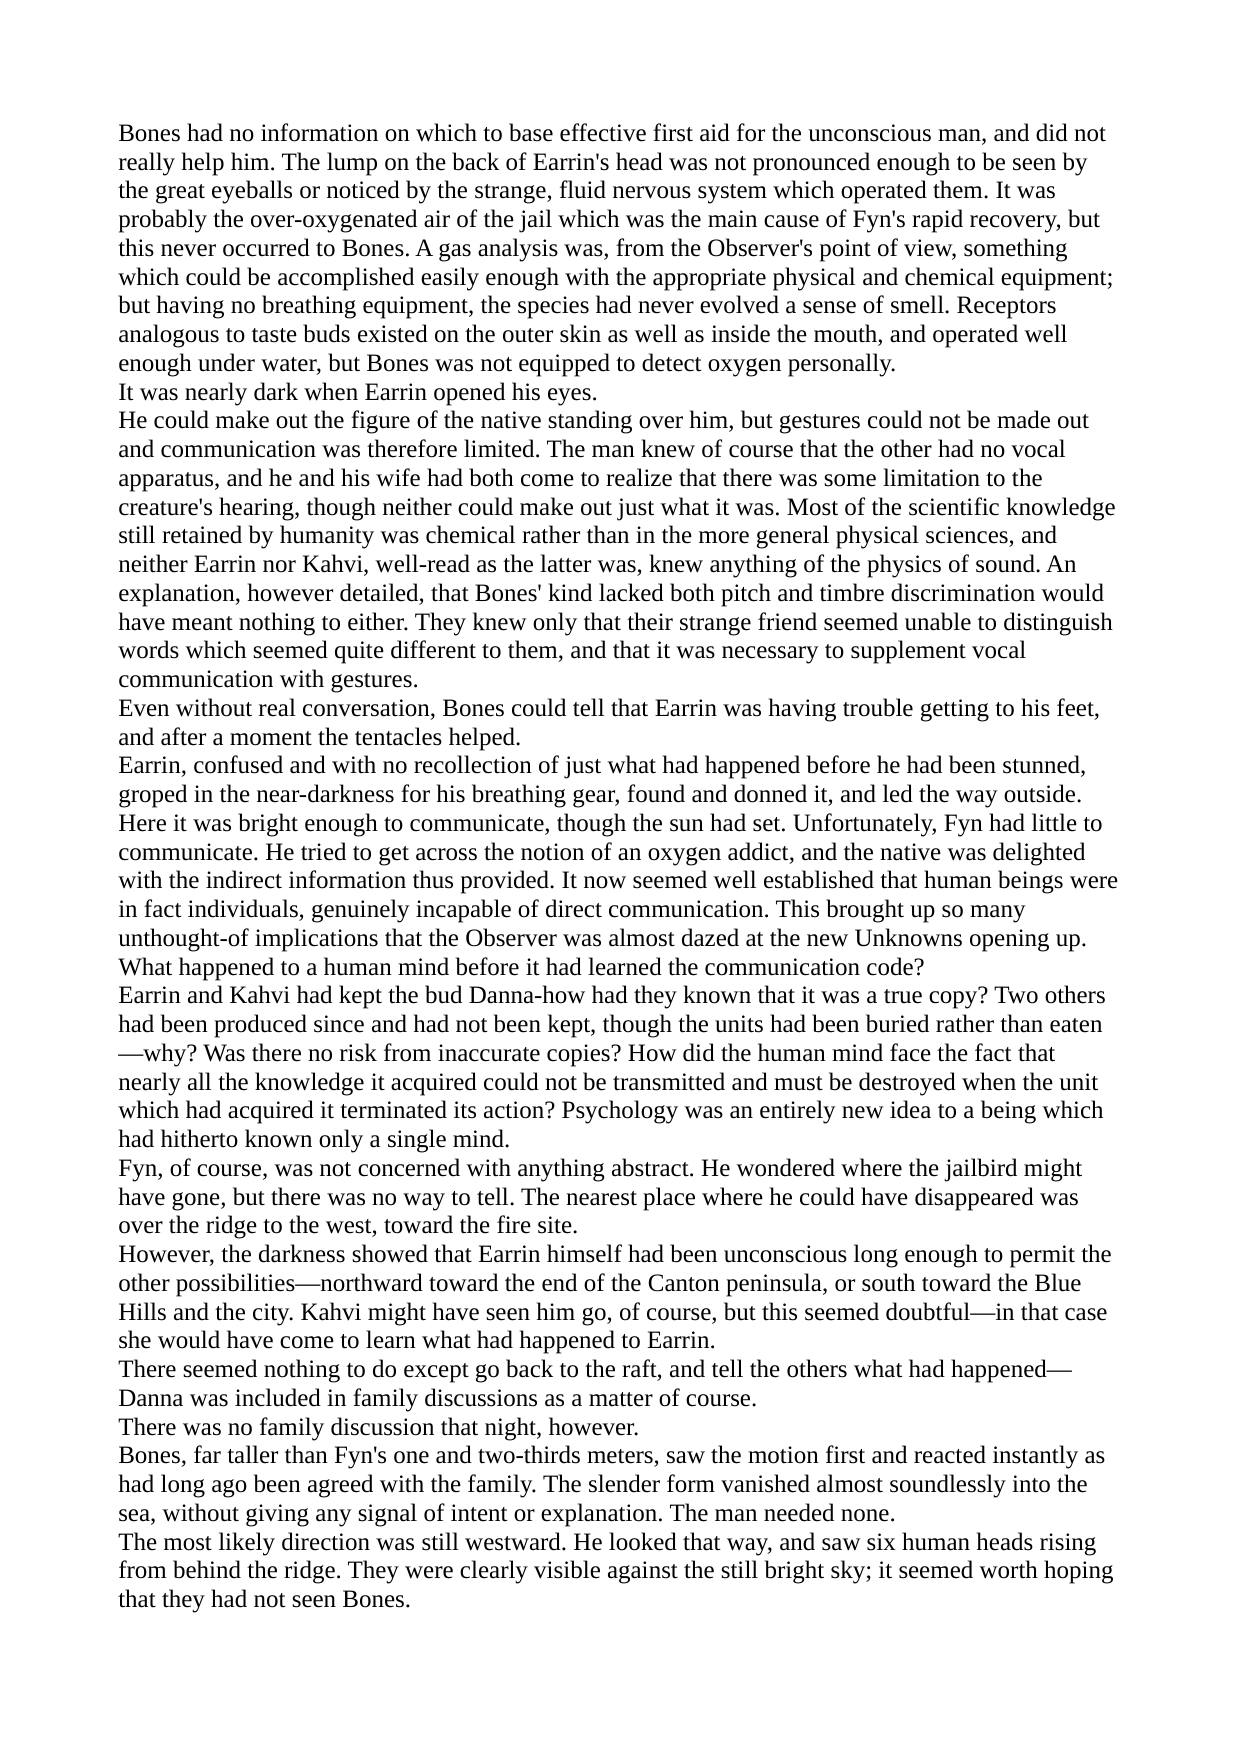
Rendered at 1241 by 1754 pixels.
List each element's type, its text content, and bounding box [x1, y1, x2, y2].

text Bones, far taller than Fyn's one and two-thirds meters, saw the motion first and reacted instantly as had long ago been agreed with the family. The slender form vanished almost soundlessly into the sea, without giving any signal of intent or explanation. The man needed none. [118, 1441, 1122, 1527]
text There was no family discussion that night, however. [118, 1412, 1122, 1441]
text Bones had no information on which to base effective first aid for the unconscious man, and did not really help him. The lump on the back of Earrin's head was not pronounced enough to be seen by the great eyeballs or noticed by the strange, fluid nervous system which operated them. It was probably the over-oxygenated air of the jail which was the main cause of Fyn's rapid recovery, but this never occurred to Bones. A gas analysis was, from the Observer's point of view, something which could be accomplished easily enough with the appropriate physical and chemical equipment; but having no breathing equipment, the species had never evolved a sense of smell. Receptors analogous to taste buds existed on the outer skin as well as inside the mouth, and operated well enough under water, but Bones was not equipped to detect oxygen personally. [118, 118, 1122, 377]
text Earrin, confused and with no recollection of just what had happened before he had been stunned, groped in the near-darkness for his breathing gear, found and donned it, and led the way outside. [118, 751, 1122, 808]
text Here it was bright enough to communicate, though the sun had set. Unfortunately, Fyn had little to communicate. He tried to get across the notion of an oxygen addict, and the native was delighted with the indirect information thus provided. It now seemed well established that human beings were in fact individuals, genuinely incapable of direct communication. This brought up so many unthought-of implications that the Observer was almost dazed at the new Unknowns opening up. What happened to a human mind before it had learned the communication code? [118, 808, 1122, 981]
text There seemed nothing to do except go back to the raft, and tell the others what had happened—Danna was included in family discussions as a matter of course. [118, 1354, 1122, 1412]
text Even without real conversation, Bones could tell that Earrin was having trouble getting to his feet, and after a moment the tentacles helped. [118, 693, 1122, 751]
text Fyn, of course, was not concerned with anything abstract. He wondered where the jailbird might have gone, but there was no way to tell. The nearest place where he could have disappeared was over the ridge to the west, toward the fire site. [118, 1153, 1122, 1239]
text Earrin and Kahvi had kept the bud Danna-how had they known that it was a true copy? Two others had been produced since and had not been kept, though the units had been buried rather than eaten—why? Was there no risk from inaccurate copies? How did the human mind face the fact that nearly all the knowledge it acquired could not be transmitted and must be destroyed when the unit which had acquired it terminated its action? Psychology was an entirely new idea to a being which had hitherto known only a single mind. [118, 981, 1122, 1153]
text The most likely direction was still westward. He looked that way, and saw six human heads rising from behind the ridge. They were clearly visible against the still bright sky; it seemed worth hoping that they had not seen Bones. [118, 1527, 1122, 1613]
text It was nearly dark when Earrin opened his eyes. [118, 377, 1122, 406]
text However, the darkness showed that Earrin himself had been unconscious long enough to permit the other possibilities—northward toward the end of the Canton peninsula, or south toward the Blue Hills and the city. Kahvi might have seen him go, of course, but this seemed doubtful—in that case she would have come to learn what had happened to Earrin. [118, 1239, 1122, 1354]
text He could make out the figure of the native standing over him, but gestures could not be made out and communication was therefore limited. The man knew of course that the other had no vocal apparatus, and he and his wife had both come to realize that there was some limitation to the creature's hearing, though neither could make out just what it was. Most of the scientific knowledge still retained by humanity was chemical rather than in the more general physical sciences, and neither Earrin nor Kahvi, well-read as the latter was, knew anything of the physics of sound. An explanation, however detailed, that Bones' kind lacked both pitch and timbre discrimination would have meant nothing to either. They knew only that their strange friend seemed unable to distinguish words which seemed quite different to them, and that it was necessary to supplement vocal communication with gestures. [118, 406, 1122, 693]
